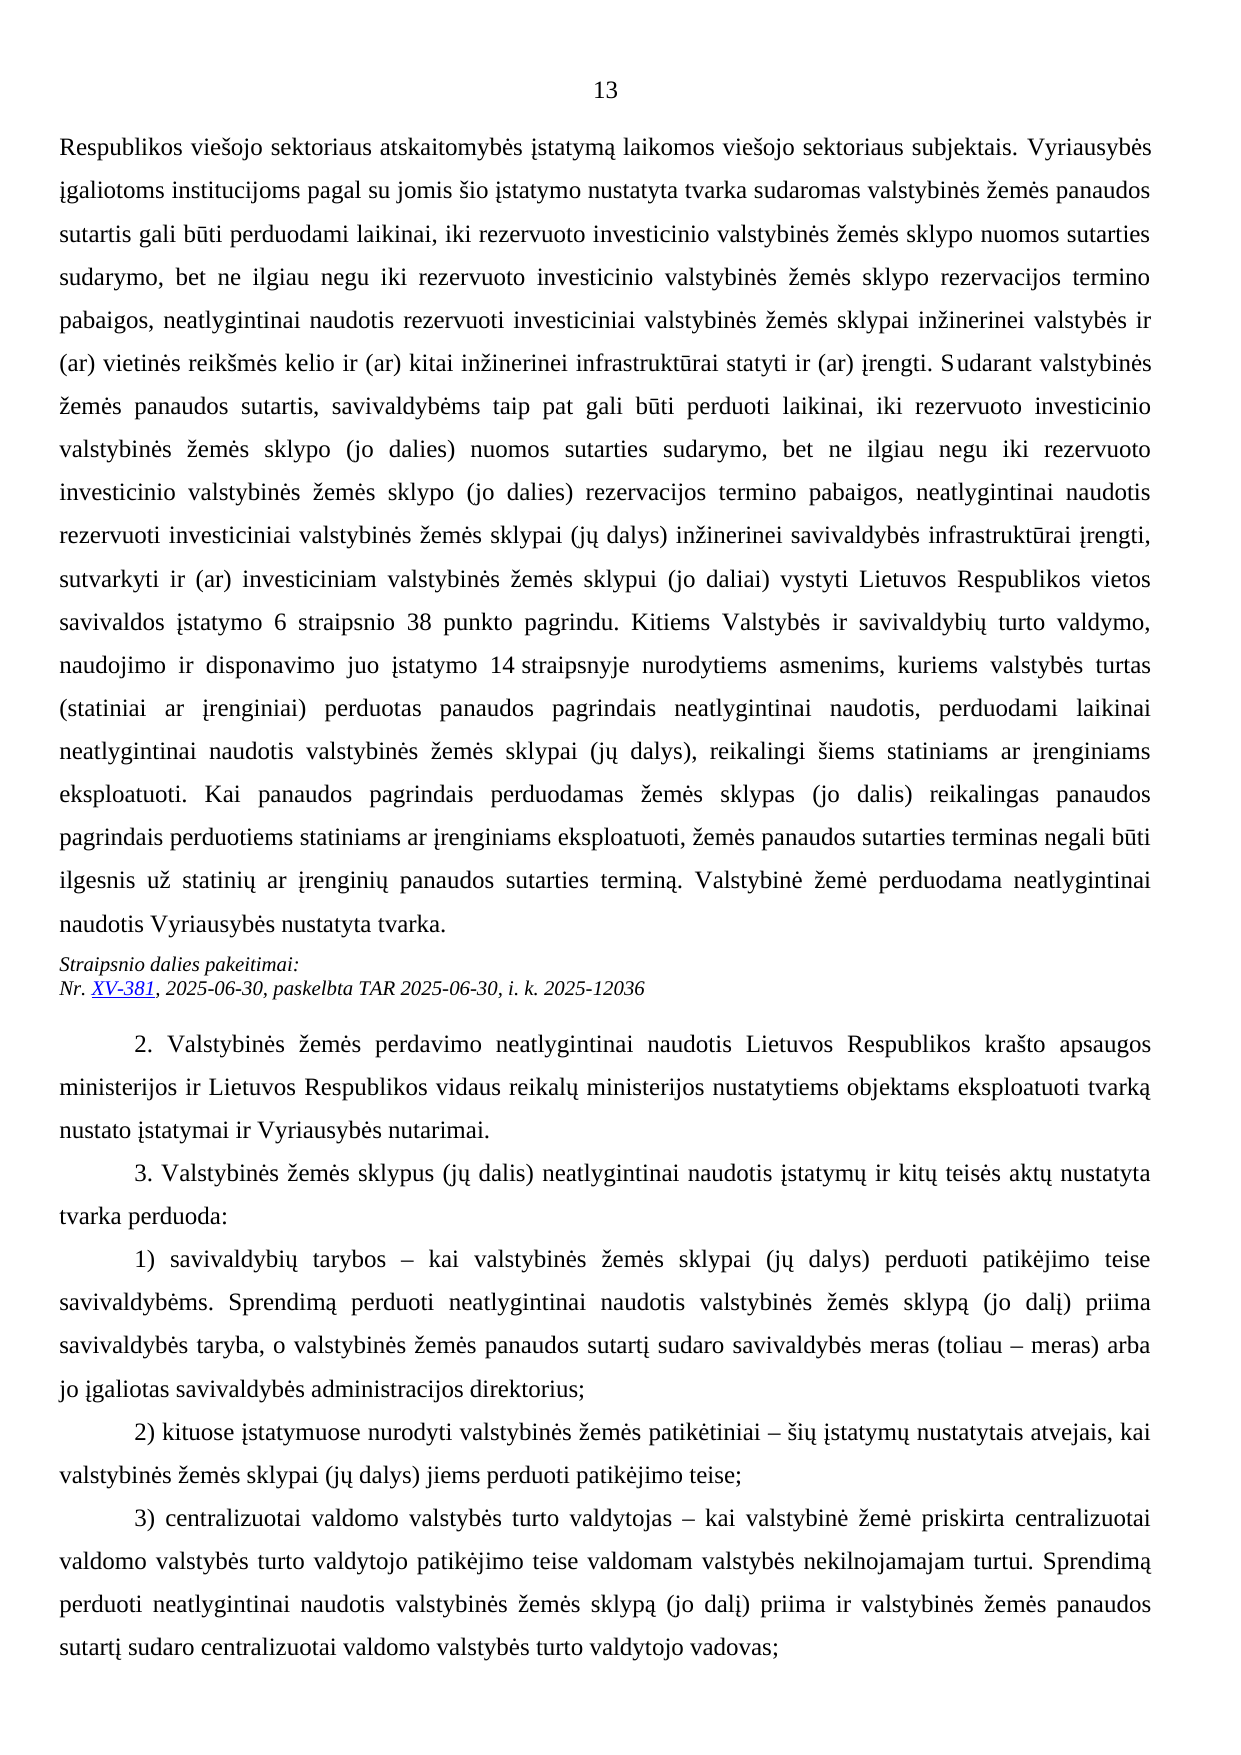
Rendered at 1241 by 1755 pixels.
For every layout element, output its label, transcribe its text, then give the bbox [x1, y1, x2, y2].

text 3) centralizuotai valdomo valstybės turto valdytojas – kai valstybinė žemė priskirta centralizuotai valdomo valstybės turto valdytojo patikėjimo teise valdomam valstybės nekilnojamajam turtui. Sprendimą perduoti neatlygintinai naudotis valstybinės žemės sklypą (jo dalį) priima ir valstybinės žemės panaudos sutartį sudaro centralizuotai valdomo valstybės turto valdytojo vadovas; [59, 1503, 1152, 1661]
text Nr. XV-381, 2025-06-30, paskelbta TAR 2025-06-30, i. k. 2025-12036 [59, 976, 1152, 1000]
text 1) savivaldybių tarybos – kai valstybinės žemės sklypai (jų dalys) perduoti patikėjimo teise savivaldybėms. Sprendimą perduoti neatlygintinai naudotis valstybinės žemės sklypą (jo dalį) priima savivaldybės taryba, o valstybinės žemės panaudos sutartį sudaro savivaldybės meras (toliau – meras) arba jo įgaliotas savivaldybės administracijos direktorius; [59, 1244, 1152, 1402]
text 2) kituose įstatymuose nurodyti valstybinės žemės patikėtiniai – šių įstatymų nustatytais atvejais, kai valstybinės žemės sklypai (jų dalys) jiems perduoti patikėjimo teise; [59, 1417, 1152, 1489]
text 2. Valstybinės žemės perdavimo neatlygintinai naudotis Lietuvos Respublikos krašto apsaugos ministerijos ir Lietuvos Respublikos vidaus reikalų ministerijos nustatytiems objektams eksploatuoti tvarką nustato įstatymai ir Vyriausybės nutarimai. [59, 1029, 1152, 1144]
text Straipsnio dalies pakeitimai: [59, 952, 1152, 976]
text 3. Valstybinės žemės sklypus (jų dalis) neatlygintinai naudotis įstatymų ir kitų teisės aktų nustatyta tvarka perduoda: [59, 1158, 1152, 1230]
text Respublikos viešojo sektoriaus atskaitomybės įstatymą laikomos viešojo sektoriaus subjektais. Vyriausybės įgaliotoms institucijoms pagal su jomis šio įstatymo nustatyta tvarka sudaromas valstybinės žemės panaudos sutartis gali būti perduodami laikinai, iki rezervuoto investicinio valstybinės žemės sklypo nuomos sutarties sudarymo, bet ne ilgiau negu iki rezervuoto investicinio valstybinės žemės sklypo rezervacijos termino pabaigos, neatlygintinai naudotis rezervuoti investiciniai valstybinės žemės sklypai inžinerinei valstybės ir (ar) vietinės reikšmės kelio ir (ar) kitai inžinerinei infrastruktūrai statyti ir (ar) įrengti. Sudarant valstybinės žemės panaudos sutartis, savivaldybėms taip pat gali būti perduoti laikinai, iki rezervuoto investicinio valstybinės žemės sklypo (jo dalies) nuomos sutarties sudarymo, bet ne ilgiau negu iki rezervuoto investicinio valstybinės žemės sklypo (jo dalies) rezervacijos termino pabaigos, neatlygintinai naudotis rezervuoti investiciniai valstybinės žemės sklypai (jų dalys) inžinerinei savivaldybės infrastruktūrai įrengti, sutvarkyti ir (ar) investiciniam valstybinės žemės sklypui (jo daliai) vystyti Lietuvos Respublikos vietos savivaldos įstatymo 6 straipsnio 38 punkto pagrindu. Kitiems Valstybės ir savivaldybių turto valdymo, naudojimo ir disponavimo juo įstatymo 14 straipsnyje nurodytiems asmenims, kuriems valstybės turtas (statiniai ar įrenginiai) perduotas panaudos pagrindais neatlygintinai naudotis, perduodami laikinai neatlygintinai naudotis valstybinės žemės sklypai (jų dalys), reikalingi šiems statiniams ar įrenginiams eksploatuoti. Kai panaudos pagrindais perduodamas žemės sklypas (jo dalis) reikalingas panaudos pagrindais perduotiems statiniams ar įrenginiams eksploatuoti, žemės panaudos sutarties terminas negali būti ilgesnis už statinių ar įrenginių panaudos sutarties terminą. Valstybinė žemė perduodama neatlygintinai naudotis Vyriausybės nustatyta tvarka. [59, 132, 1152, 937]
